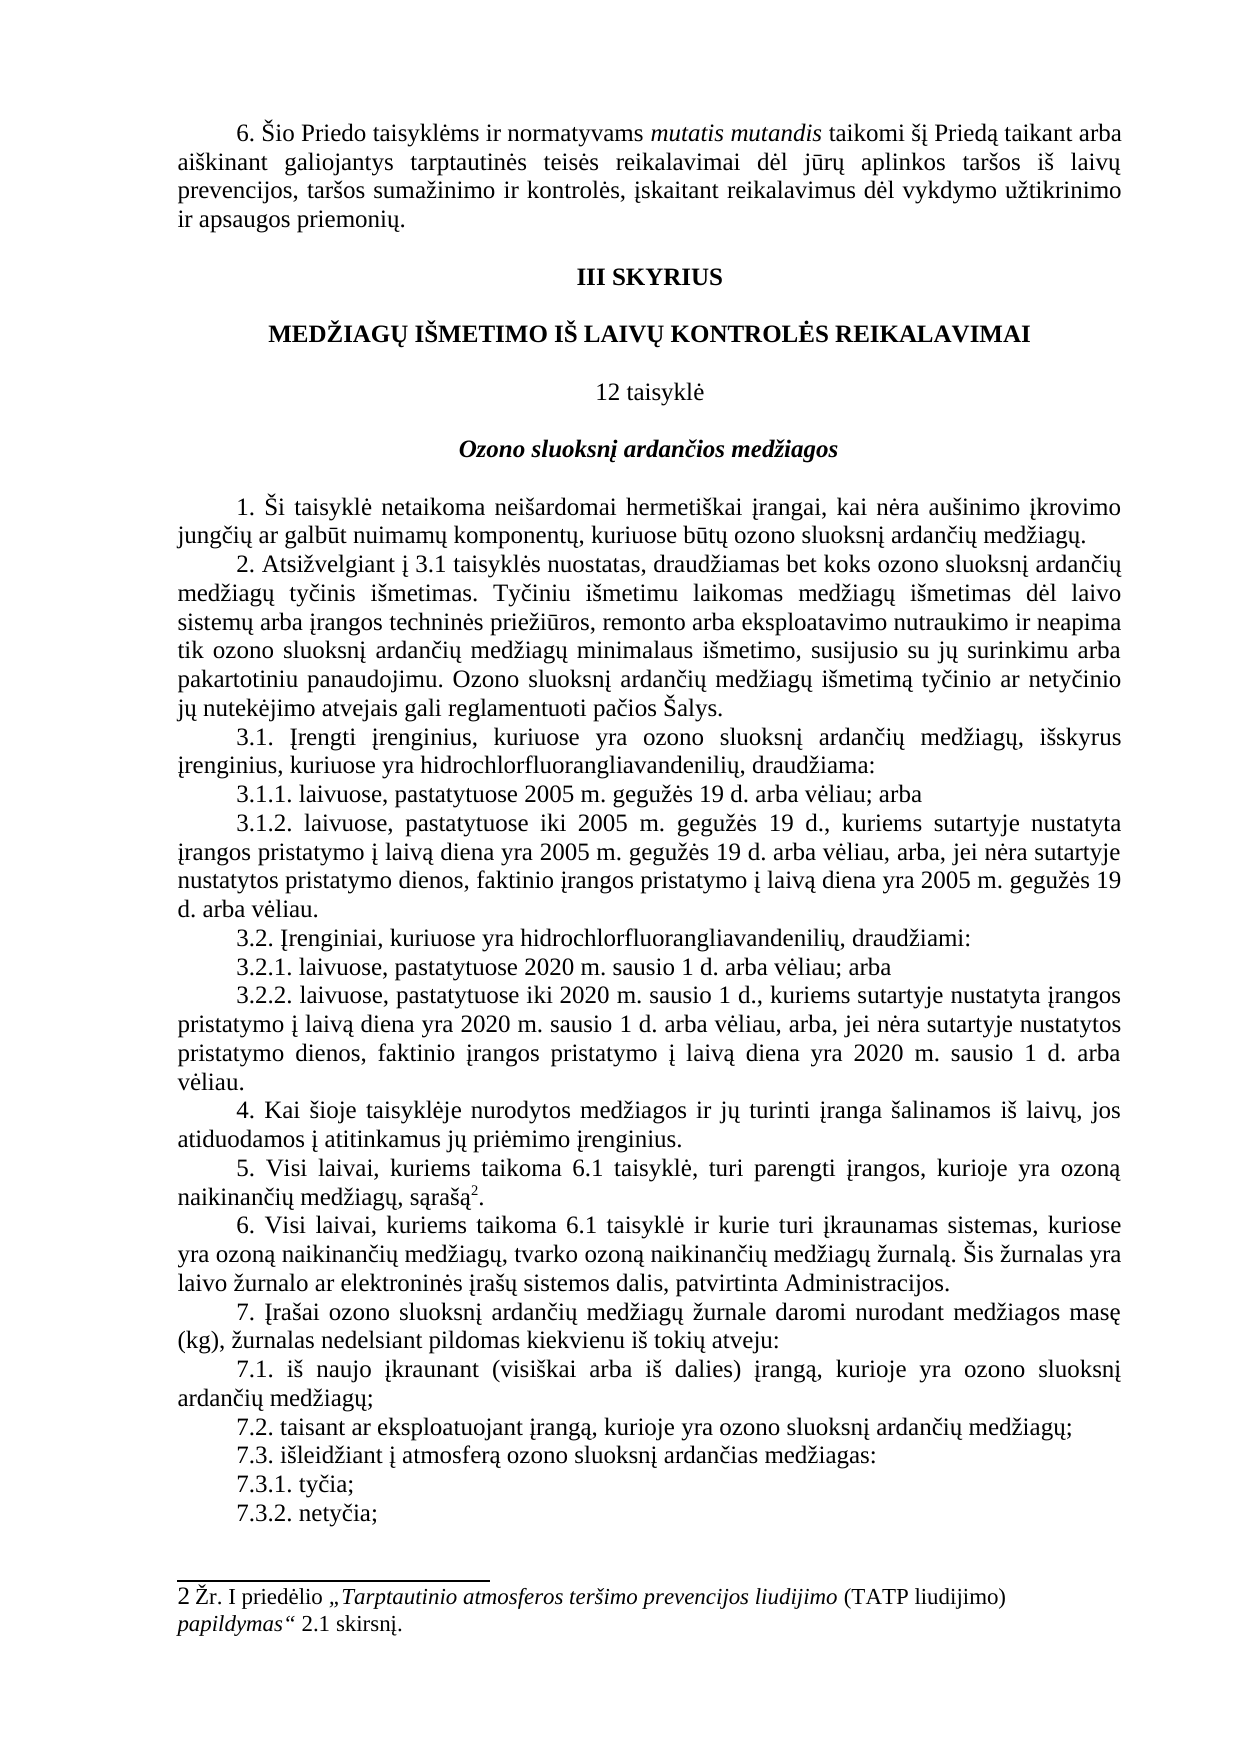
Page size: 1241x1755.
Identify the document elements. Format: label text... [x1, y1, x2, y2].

text MEDŽIAGŲ IŠMETIMO IŠ LAIVŲ KONTROLĖS REIKALAVIMAI [177, 319, 1122, 348]
text 6. Šio Priedo taisyklėms ir normatyvams mutatis mutandis taikomi šį Priedą taikant arba aiškinant galiojantys tarptautinės teisės reikalavimai dėl jūrų aplinkos taršos iš laivų prevencijos, taršos sumažinimo ir kontrolės, įskaitant reikalavimus dėl vykdymo užtikrinimo ir apsaugos priemonių. [177, 118, 1122, 233]
text 3.2. Įrenginiai, kuriuose yra hidrochlorfluorangliavandenilių, draudžiami: [177, 923, 1122, 952]
text 7. Įrašai ozono sluoksnį ardančių medžiagų žurnale daromi nurodant medžiagos masę (kg), žurnalas nedelsiant pildomas kiekvienu iš tokių atveju: [177, 1297, 1122, 1354]
text 3.1.2. laivuose, pastatytuose iki 2005 m. gegužės 19 d., kuriems sutartyje nustatyta įrangos pristatymo į laivą diena yra 2005 m. gegužės 19 d. arba vėliau, arba, jei nėra sutartyje nustatytos pristatymo dienos, faktinio įrangos pristatymo į laivą diena yra 2005 m. gegužės 19 d. arba vėliau. [177, 808, 1122, 923]
text 3.1.1. laivuose, pastatytuose 2005 m. gegužės 19 d. arba vėliau; arba [177, 779, 1122, 808]
text 3.1. Įrengti įrenginius, kuriuose yra ozono sluoksnį ardančių medžiagų, išskyrus įrenginius, kuriuose yra hidrochlorfluorangliavandenilių, draudžiama: [177, 722, 1122, 779]
text Ozono sluoksnį ardančios medžiagos [177, 434, 1122, 463]
text 1. Ši taisyklė netaikoma neišardomai hermetiškai įrangai, kai nėra aušinimo įkrovimo jungčių ar galbūt nuimamų komponentų, kuriuose būtų ozono sluoksnį ardančių medžiagų. [177, 492, 1122, 549]
text 2. Atsižvelgiant į 3.1 taisyklės nuostatas, draudžiamas bet koks ozono sluoksnį ardančių medžiagų tyčinis išmetimas. Tyčiniu išmetimu laikomas medžiagų išmetimas dėl laivo sistemų arba įrangos techninės priežiūros, remonto arba eksploatavimo nutraukimo ir neapima tik ozono sluoksnį ardančių medžiagų minimalaus išmetimo, susijusio su jų surinkimu arba pakartotiniu panaudojimu. Ozono sluoksnį ardančių medžiagų išmetimą tyčinio ar netyčinio jų nutekėjimo atvejais gali reglamentuoti pačios Šalys. [177, 549, 1122, 722]
text 7.3.1. tyčia; [177, 1469, 1122, 1498]
text 3.2.1. laivuose, pastatytuose 2020 m. sausio 1 d. arba vėliau; arba [177, 952, 1122, 981]
text 5. Visi laivai, kuriems taikoma 6.1 taisyklė, turi parengti įrangos, kurioje yra ozoną naikinančių medžiagų, sąrašą. [177, 1153, 1122, 1211]
text 3.2.2. laivuose, pastatytuose iki 2020 m. sausio 1 d., kuriems sutartyje nustatyta įrangos pristatymo į laivą diena yra 2020 m. sausio 1 d. arba vėliau, arba, jei nėra sutartyje nustatytos pristatymo dienos, faktinio įrangos pristatymo į laivą diena yra 2020 m. sausio 1 d. arba vėliau. [177, 981, 1122, 1096]
text 7.3. išleidžiant į atmosferą ozono sluoksnį ardančias medžiagas: [177, 1441, 1122, 1469]
text Žr. I priedėlio „Tarptautinio atmosferos teršimo prevencijos liudijimo (TATP liudijimo) papildymas“ 2.1 skirsnį. [177, 1581, 1122, 1636]
text 4. Kai šioje taisyklėje nurodytos medžiagos ir jų turinti įranga šalinamos iš laivų, jos atiduodamos į atitinkamus jų priėmimo įrenginius. [177, 1096, 1122, 1153]
text 7.3.2. netyčia; [177, 1498, 1122, 1527]
text 7.1. iš naujo įkraunant (visiškai arba iš dalies) įrangą, kurioje yra ozono sluoksnį ardančių medžiagų; [177, 1354, 1122, 1412]
text 6. Visi laivai, kuriems taikoma 6.1 taisyklė ir kurie turi įkraunamas sistemas, kuriose yra ozoną naikinančių medžiagų, tvarko ozoną naikinančių medžiagų žurnalą. Šis žurnalas yra laivo žurnalo ar elektroninės įrašų sistemos dalis, patvirtinta Administracijos. [177, 1211, 1122, 1297]
text 7.2. taisant ar eksploatuojant įrangą, kurioje yra ozono sluoksnį ardančių medžiagų; [177, 1412, 1122, 1441]
text 12 taisyklė [177, 377, 1122, 406]
text III SKYRIUS [177, 262, 1122, 291]
